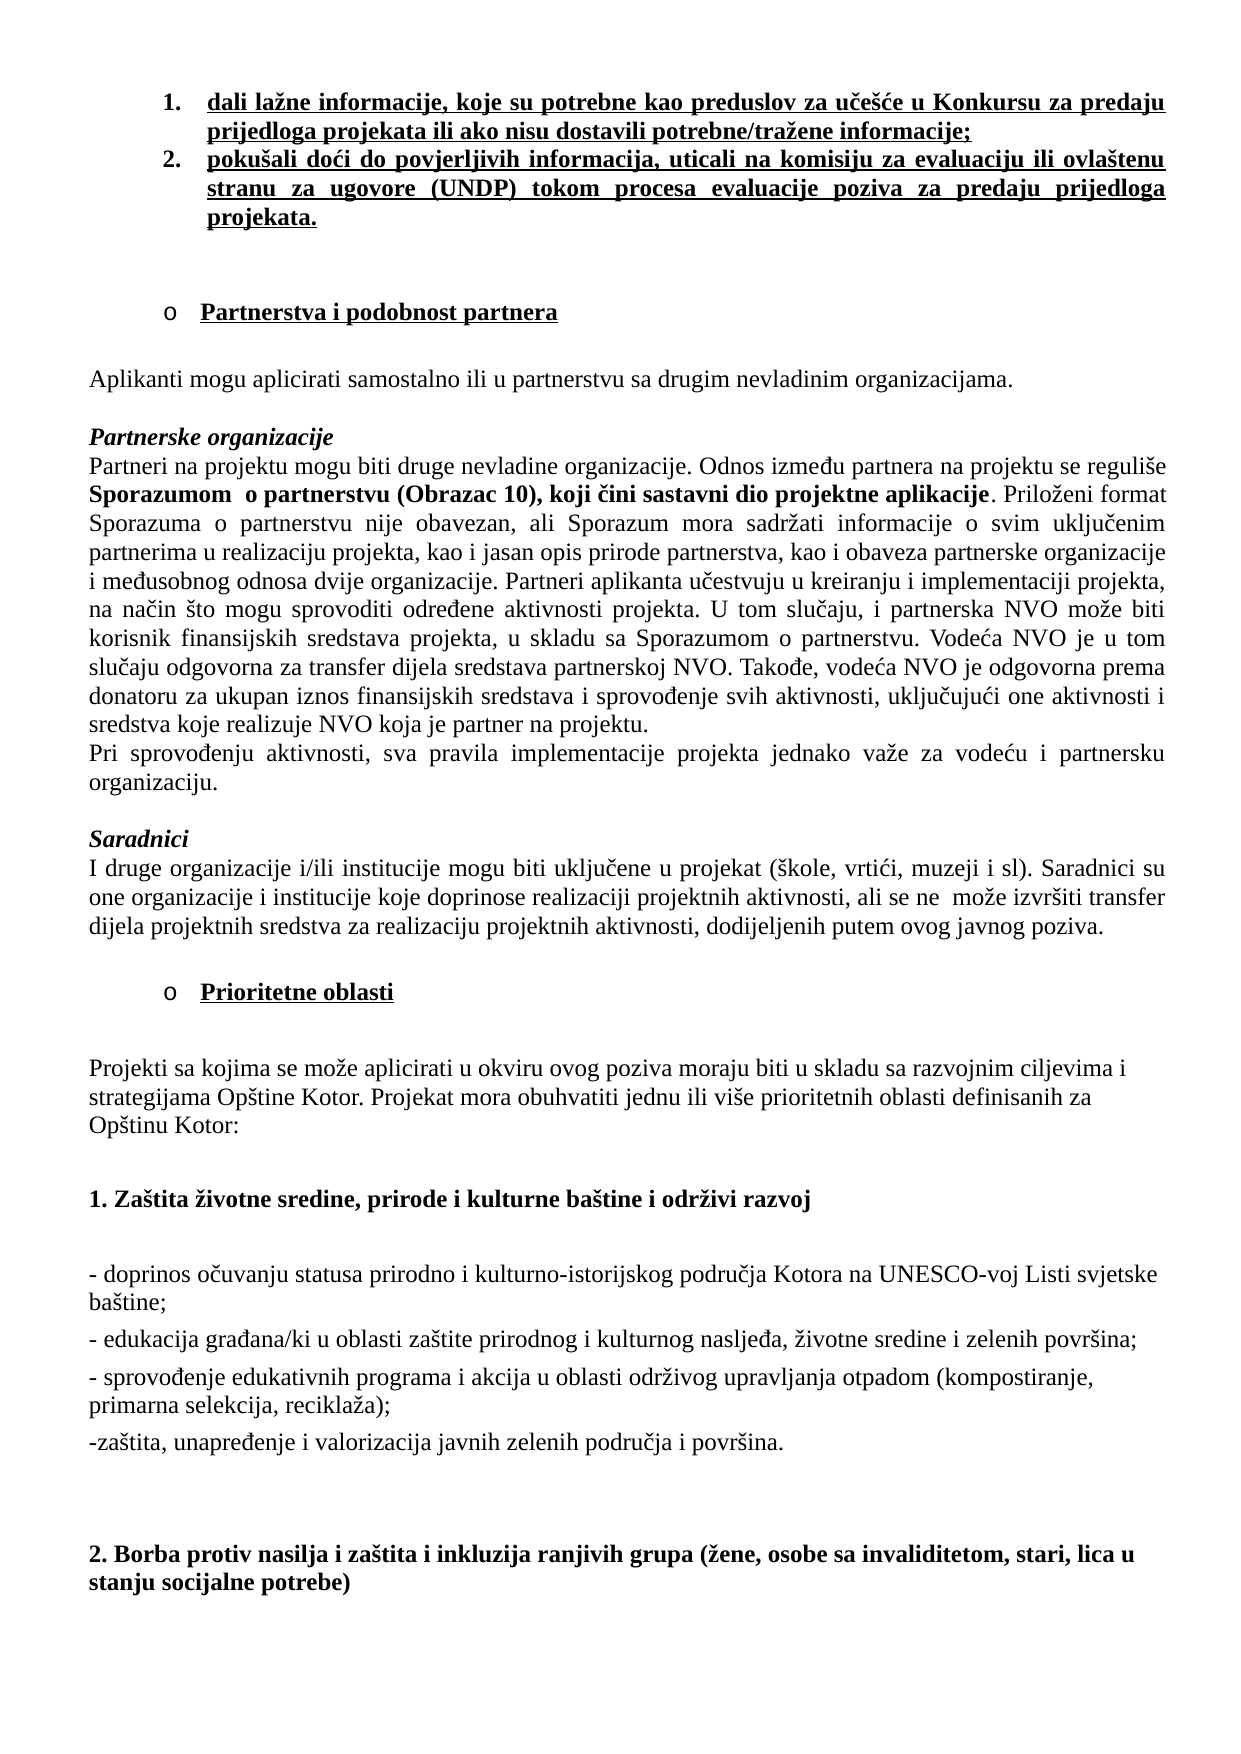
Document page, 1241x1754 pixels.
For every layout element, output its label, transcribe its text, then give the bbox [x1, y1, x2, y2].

list dali lažne informacije, koje su potrebne kao preduslov za učešće u Konkursu za predaju prijedloga projekata ili ako nisu dostavili potrebne/tražene informacije; [162, 87, 1167, 144]
text 2. Borba protiv nasilja i zaštita i inkluzija ranjivih grupa (žene, osobe sa invaliditetom, stari, lica u stanju socijalne potrebe) [89, 1539, 1167, 1596]
list pokušali doći do povjerljivih informacija, uticali na komisiju za evaluaciju ili ovlaštenu stranu za ugovore (UNDP) tokom procesa evaluacije poziva za predaju prijedloga projekata. [162, 144, 1167, 231]
list Prioritetne oblasti [163, 977, 1167, 1007]
text - sprovođenje edukativnih programa i akcija u oblasti održivog upravljanja otpadom (kompostiranje, primarna selekcija, reciklaža); [89, 1362, 1167, 1419]
text Projekti sa kojima se može aplicirati u okviru ovog poziva moraju biti u skladu sa razvojnim ciljevima i strategijama Opštine Kotor. Projekat mora obuhvatiti jednu ili više prioritetnih oblasti definisanih za Opštinu Kotor: [89, 1053, 1167, 1139]
list Partnerstva i podobnost partnera [163, 297, 1167, 327]
text Saradnici [89, 824, 1167, 853]
text Pri sprovođenju aktivnosti, sva pravila implementacije projekta jednako važe za vodeću i partnersku organizaciju. [89, 738, 1167, 796]
subtitle Partnerske organizacije [89, 422, 1167, 451]
text I druge organizacije i/ili institucije mogu biti uključene u projekat (škole, vrtići, muzeji i sl). Saradnici su one organizacije i institucije koje doprinose realizaciji projektnih aktivnosti, ali se ne može izvršiti transfer dijela projektnih sredstva za realizaciju projektnih aktivnosti, dodijeljenih putem ovog javnog poziva. [89, 853, 1167, 939]
text 1. Zaštita životne sredine, prirode i kulturne baštine i održivi razvoj [89, 1184, 1167, 1213]
text Aplikanti mogu aplicirati samostalno ili u partnerstvu sa drugim nevladinim organizacijama. [89, 364, 1167, 393]
text Partneri na projektu mogu biti druge nevladine organizacije. Odnos između partnera na projektu se reguliše Sporazumom o partnerstvu (Obrazac 10), koji čini sastavni dio projektne aplikacije. Priloženi format Sporazuma o partnerstvu nije obavezan, ali Sporazum mora sadržati informacije o svim uključenim partnerima u realizaciju projekta, kao i jasan opis prirode partnerstva, kao i obaveza partnerske organizacije i međusobnog odnosa dvije organizacije. Partneri aplikanta učestvuju u kreiranju i implementaciji projekta, na način što mogu sprovoditi određene aktivnosti projekta. U tom slučaju, i partnerska NVO može biti korisnik finansijskih sredstava projekta, u skladu sa Sporazumom o partnerstvu. Vodeća NVO je u tom slučaju odgovorna za transfer dijela sredstava partnerskoj NVO. Takođe, vodeća NVO je odgovorna prema donatoru za ukupan iznos finansijskih sredstava i sprovođenje svih aktivnosti, uključujući one aktivnosti i sredstva koje realizuje NVO koja je partner na projektu. [89, 451, 1167, 738]
text - edukacija građana/ki u oblasti zaštite prirodnog i kulturnog nasljeđa, životne sredine i zelenih površina; [89, 1324, 1167, 1353]
text - doprinos očuvanju statusa prirodno i kulturno-istorijskog područja Kotora na UNESCO-voj Listi svjetske baštine; [89, 1259, 1167, 1316]
text -zaštita, unapređenje i valorizacija javnih zelenih područja i površina. [89, 1427, 1167, 1456]
